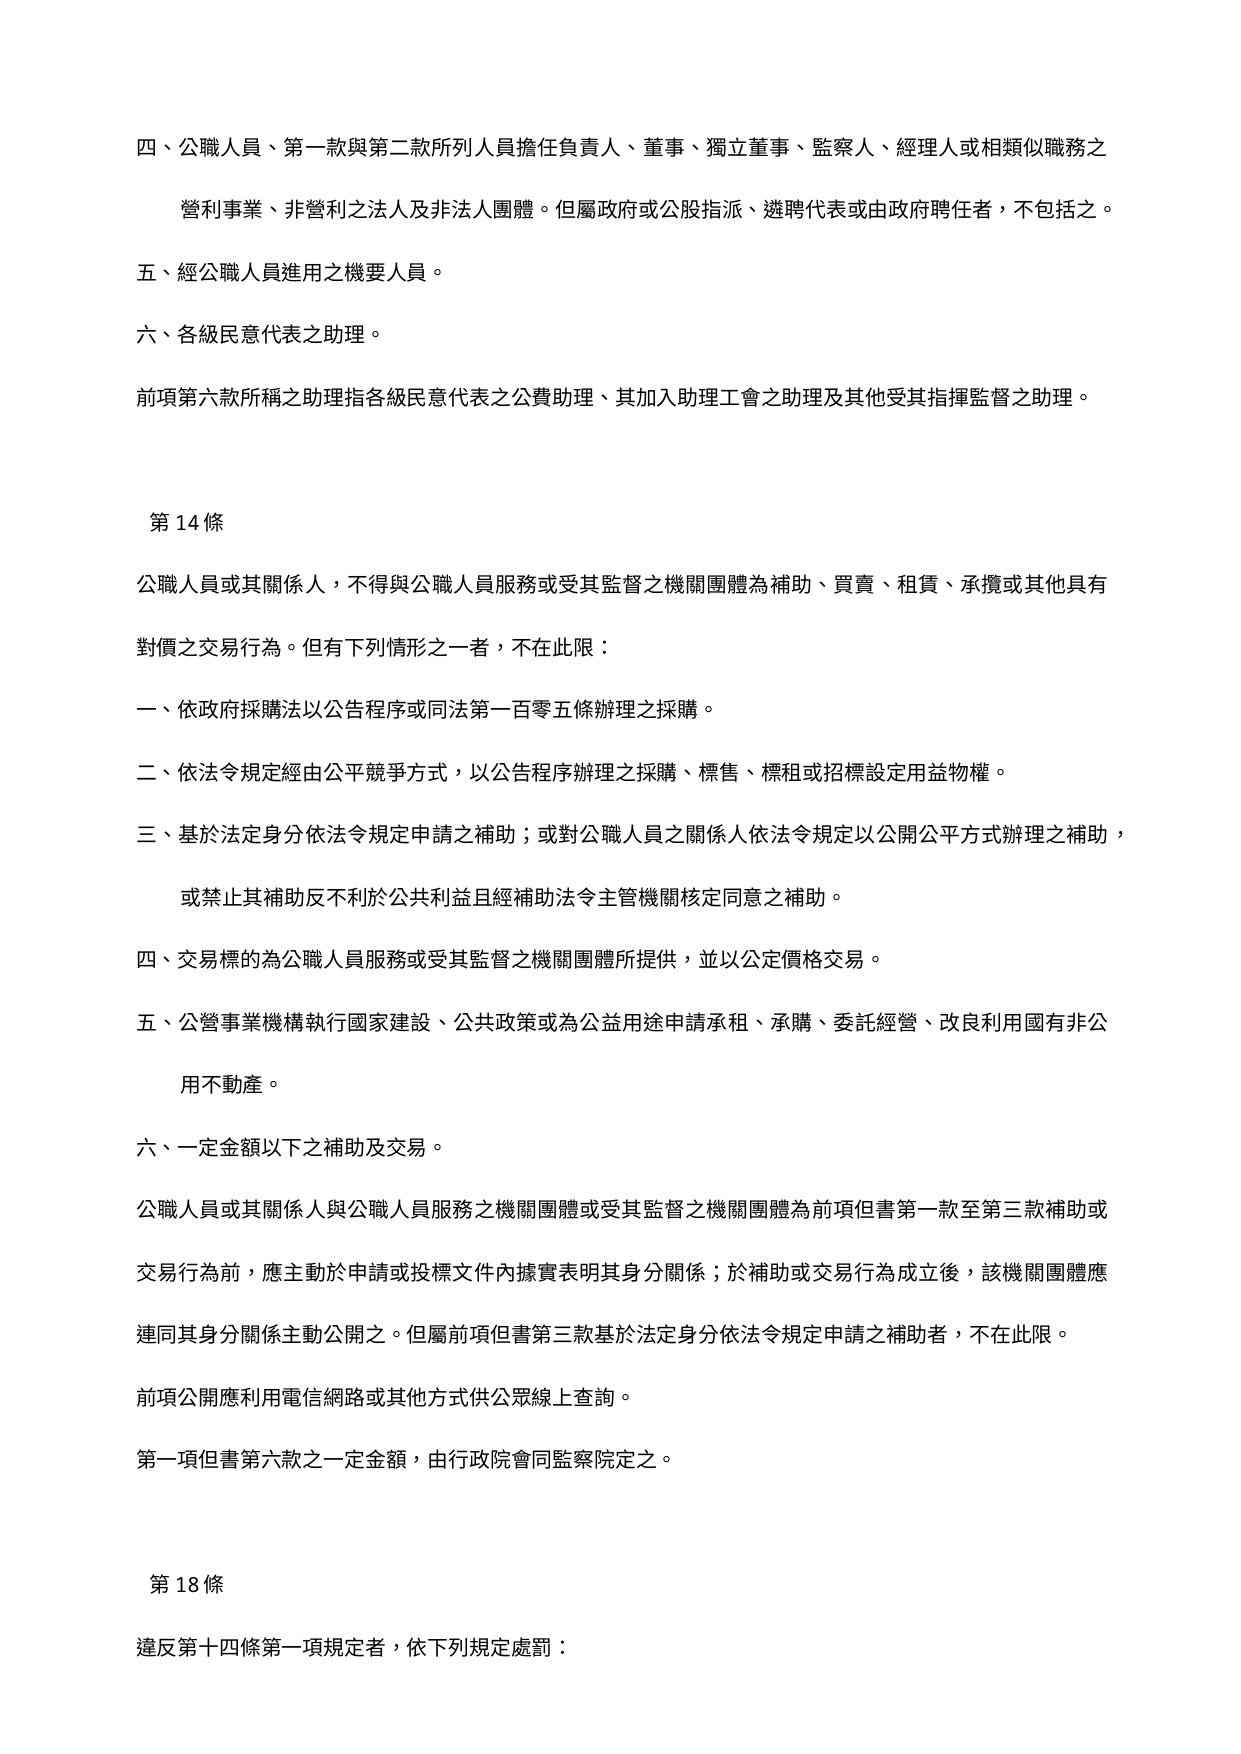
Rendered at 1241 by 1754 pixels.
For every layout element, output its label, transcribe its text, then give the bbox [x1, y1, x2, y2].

text 四、交易標的為公職人員服務或受其監督之機關團體所提供，並以公定價格交易。 [136, 917, 1110, 979]
text 第18條 [62, 1542, 1204, 1604]
text 第一項但書第六款之一定金額，由行政院會同監察院定之。 [136, 1417, 1110, 1479]
text 二、依法令規定經由公平競爭方式，以公告程序辦理之採購、標售、標租或招標設定用益物權。 [136, 729, 1110, 792]
text 五、經公職人員進用之機要人員。 [136, 229, 1110, 292]
text 公職人員或其關係人，不得與公職人員服務或受其監督之機關團體為補助、買賣、租賃、承攬或其他具有對價之交易行為。但有下列情形之一者，不在此限： [136, 542, 1110, 667]
text 五、公營事業機構執行國家建設、公共政策或為公益用途申請承租、承購、委託經營、改良利用國有非公用不動產。 [136, 979, 1110, 1104]
text 前項公開應利用電信網路或其他方式供公眾線上查詢。 [136, 1354, 1110, 1417]
text 一、依政府採購法以公告程序或同法第一百零五條辦理之採購。 [136, 667, 1110, 729]
text 前項第六款所稱之助理指各級民意代表之公費助理、其加入助理工會之助理及其他受其指揮監督之助理。 [136, 354, 1110, 417]
text 公職人員或其關係人與公職人員服務之機關團體或受其監督之機關團體為前項但書第一款至第三款補助或交易行為前，應主動於申請或投標文件內據實表明其身分關係；於補助或交易行為成立後，該機關團體應連同其身分關係主動公開之。但屬前項但書第三款基於法定身分依法令規定申請之補助者，不在此限。 [136, 1167, 1110, 1354]
text 四、公職人員、第一款與第二款所列人員擔任負責人、董事、獨立董事、監察人、經理人或相類似職務之營利事業、非營利之法人及非法人團體。但屬政府或公股指派、遴聘代表或由政府聘任者，不包括之。 [136, 104, 1110, 229]
text 違反第十四條第一項規定者，依下列規定處罰： [136, 1604, 1110, 1667]
text 六、一定金額以下之補助及交易。 [136, 1104, 1110, 1167]
text 三、基於法定身分依法令規定申請之補助；或對公職人員之關係人依法令規定以公開公平方式辦理之補助，或禁止其補助反不利於公共利益且經補助法令主管機關核定同意之補助。 [136, 792, 1110, 917]
text 六、各級民意代表之助理。 [136, 292, 1110, 354]
text 第14條 [62, 479, 1204, 542]
